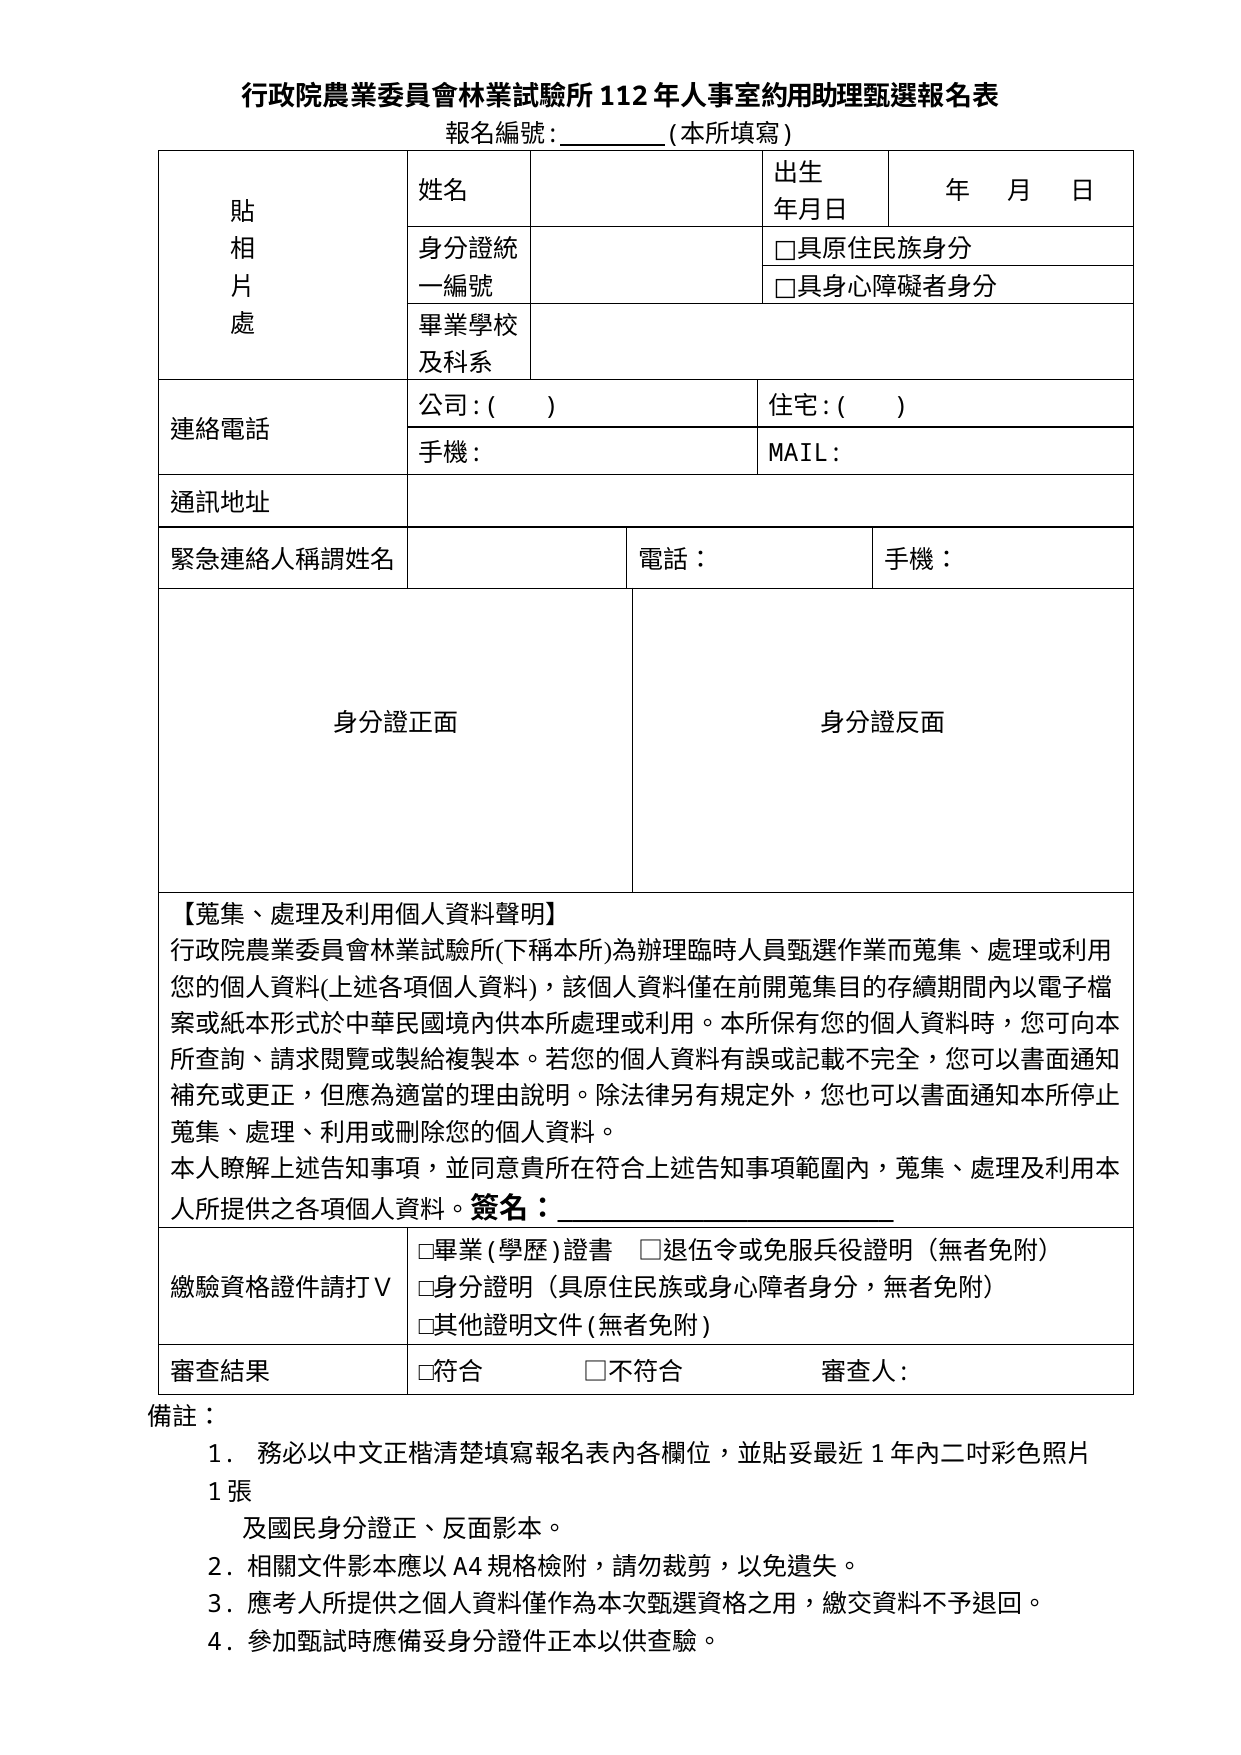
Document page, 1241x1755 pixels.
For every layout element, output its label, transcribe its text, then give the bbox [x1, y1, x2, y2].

table_cell 手機： [873, 528, 1133, 587]
table_cell 住宅:( ) [758, 380, 1133, 426]
table_cell 手機: [408, 428, 757, 474]
table_cell 身分證反面 [633, 589, 1133, 892]
table_cell 身分證正面 [159, 589, 632, 892]
table_header 貼 相 片 處 [159, 151, 407, 379]
table_cell 公司:( ) [408, 380, 757, 426]
table_cell 通訊地址 [159, 475, 407, 526]
table_cell [408, 528, 626, 587]
text 報名編號: (本所填寫) [148, 112, 1093, 150]
table_header [531, 151, 762, 226]
table_cell [531, 304, 1133, 379]
table_cell [531, 227, 762, 303]
list 相關文件影本應以A4規格檢附，請勿裁剪，以免遺失。 [148, 1545, 1093, 1583]
table_cell 【蒐集、處理及利用個人資料聲明】 行政院農業委員會林業試驗所(下稱本所)為辦理臨時人員甄選作業而蒐集、處理或利用您的個人資料(上述各項個人資料)，該個人資料僅在前開蒐集目的存續期間內以電子檔案或紙本形式於中華民國境內供本所處理或利用。本所保有您的個人資料時，您可向本所查詢、請求閱覽或製給複製本。若您的個人資料有誤或記載不完全，您可以書面通知補充或更正，但應為適當的理由說明。除法律另有規定外，您也可以書面通知本所停止蒐集、處理、利用或刪除您的個人資料。 本人瞭解上述告知事項，並同意貴所在符合上述告知事項範圍內，蒐集、處理及利用本人所提供之各項個人資料。簽名：_______________________ [159, 893, 1133, 1227]
list 參加甄試時應備妥身分證件正本以供查驗。 [148, 1620, 1051, 1658]
list 應考人所提供之個人資料僅作為本次甄選資格之用，繳交資料不予退回。 [148, 1583, 1093, 1620]
table_cell □具原住民族身分 [763, 227, 1133, 264]
table_cell 身分證統一編號 [408, 227, 530, 303]
table_cell 畢業學校及科系 [408, 304, 530, 379]
table_cell [408, 475, 1133, 526]
table_cell □具身心障礙者身分 [763, 266, 1133, 303]
table_cell 審查結果 [159, 1345, 407, 1394]
text 備註： [148, 1395, 1093, 1433]
table_cell MAIL: [758, 428, 1133, 474]
table_header 出生 年月日 [763, 151, 888, 226]
table_cell 繳驗資格證件請打Ｖ [159, 1228, 407, 1343]
table_cell 連絡電話 [159, 380, 407, 474]
text 行政院農業委員會林業試驗所112年人事室約用助理甄選報名表 [148, 75, 1093, 112]
table_cell □符合 □不符合 審查人: [408, 1345, 1133, 1394]
list 務必以中文正楷清楚填寫報名表內各欄位，並貼妥最近1年內二吋彩色照片1張 [207, 1433, 1093, 1508]
table_cell 緊急連絡人稱謂姓名 [159, 528, 407, 587]
text 及國民身分證正、反面影本。 [242, 1508, 1093, 1545]
table_cell □畢業(學歷)證書 □退伍令或免服兵役證明（無者免附） □身分證明（具原住民族或身心障者身分，無者免附） □其他證明文件(無者免附) [408, 1228, 1133, 1343]
table_cell 電話： [627, 528, 872, 587]
table_header 姓名 [408, 151, 530, 226]
table_header 年 月 日 [889, 151, 1133, 226]
